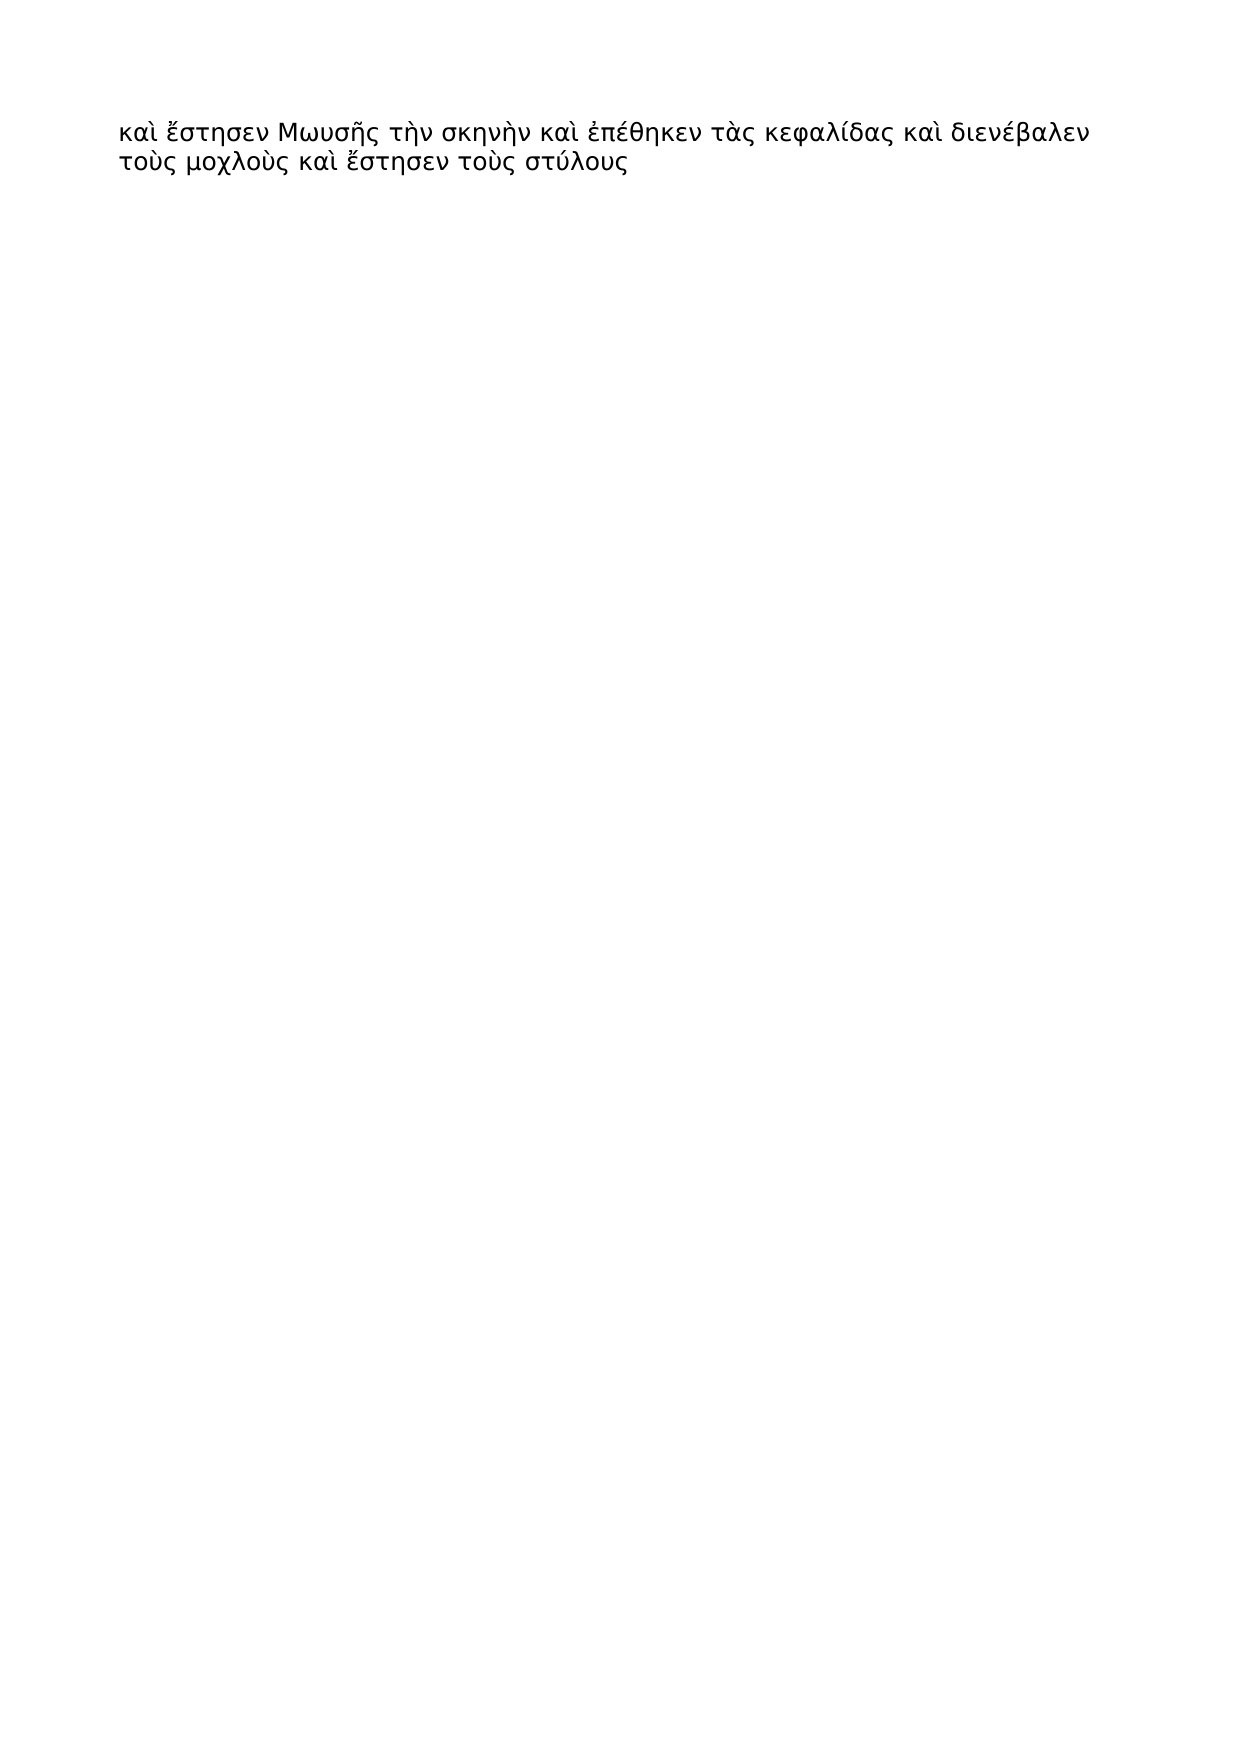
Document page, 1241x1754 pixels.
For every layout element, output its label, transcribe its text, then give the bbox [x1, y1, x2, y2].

text καὶ ἔστησεν Μωυσῆς τὴν σκηνὴν καὶ ἐπέθηκεν τὰς κεφαλίδας καὶ διενέβαλεν τοὺς μοχλοὺς καὶ ἔστησεν τοὺς στύλους [118, 118, 1122, 176]
